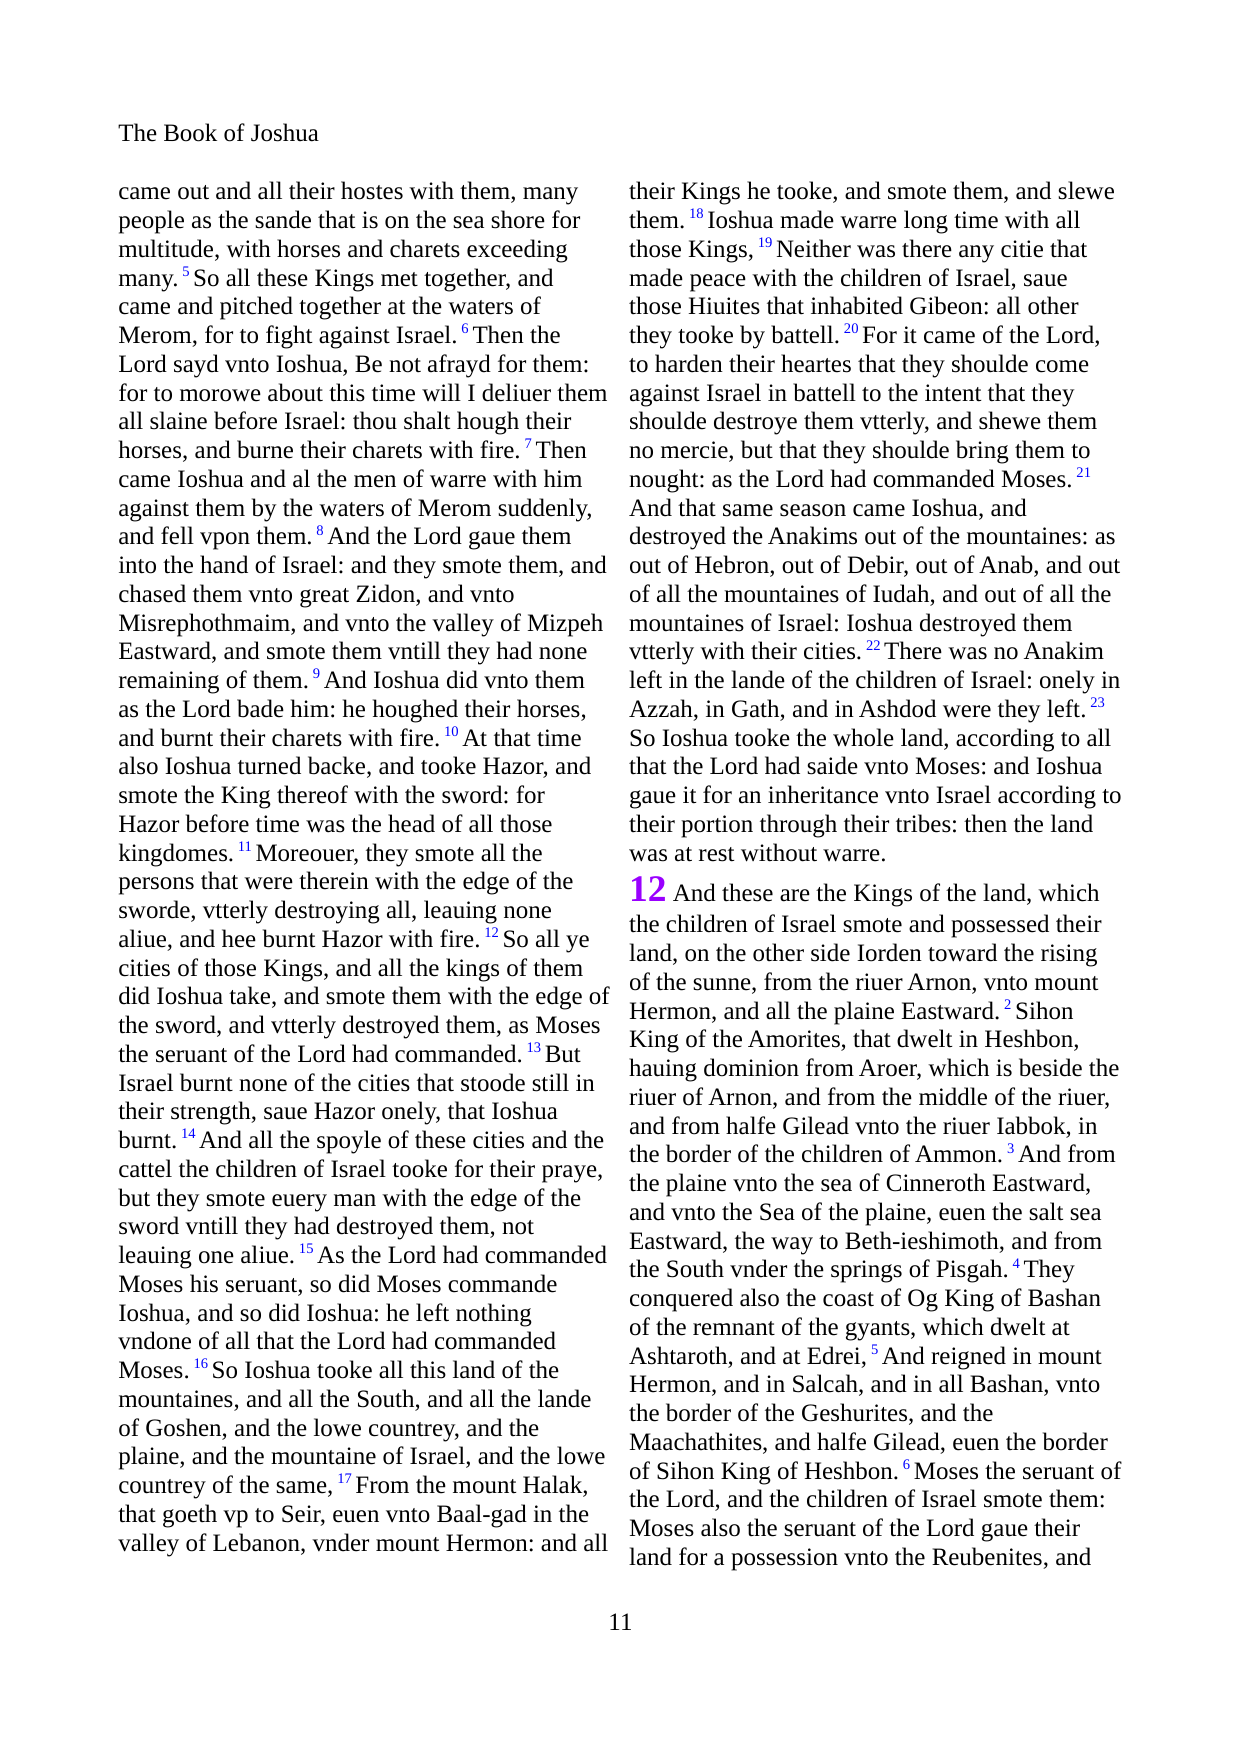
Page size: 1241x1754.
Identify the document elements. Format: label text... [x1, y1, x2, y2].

text 12 And these are the Kings of the land, which the children of Israel smote and possessed their land, on the other side Iorden toward the rising of the sunne, from the riuer Arnon, vnto mount Hermon, and all the plaine Eastward. 2 Sihon King of the Amorites, that dwelt in Heshbon, hauing dominion from Aroer, which is beside the riuer of Arnon, and from the middle of the riuer, and from halfe Gilead vnto the riuer Iabbok, in the border of the children of Ammon. 3 And from the plaine vnto the sea of Cinneroth Eastward, and vnto the Sea of the plaine, euen the salt sea Eastward, the way to Beth-ieshimoth, and from the South vnder the springs of Pisgah. 4 They conquered also the coast of Og King of Bashan of the remnant of the gyants, which dwelt at Ashtaroth, and at Edrei, 5 And reigned in mount Hermon, and in Salcah, and in all Bashan, vnto the border of the Geshurites, and the Maachathites, and halfe Gilead, euen the border of Sihon King of Heshbon. 6 Moses the seruant of the Lord, and the children of Israel smote them: Moses also the seruant of the Lord gaue their land for a possession vnto the Reubenites, and [629, 866, 1122, 1571]
text came out and all their hostes with them, many people as the sande that is on the sea shore for multitude, with horses and charets exceeding many. 5 So all these Kings met together, and came and pitched together at the waters of Merom, for to fight against Israel. 6 Then the Lord sayd vnto Ioshua, Be not afrayd for them: for to morowe about this time will I deliuer them all slaine before Israel: thou shalt hough their horses, and burne their charets with fire. 7 Then came Ioshua and al the men of warre with him against them by the waters of Merom suddenly, and fell vpon them. 8 And the Lord gaue them into the hand of Israel: and they smote them, and chased them vnto great Zidon, and vnto Misrephothmaim, and vnto the valley of Mizpeh Eastward, and smote them vntill they had none remaining of them. 9 And Ioshua did vnto them as the Lord bade him: he houghed their horses, and burnt their charets with fire. 10 At that time also Ioshua turned backe, and tooke Hazor, and smote the King thereof with the sword: for Hazor before time was the head of all those kingdomes. 11 Moreouer, they smote all the persons that were therein with the edge of the sworde, vtterly destroying all, leauing none aliue, and hee burnt Hazor with fire. 12 So all ye cities of those Kings, and all the kings of them did Ioshua take, and smote them with the edge of the sword, and vtterly destroyed them, as Moses the seruant of the Lord had commanded. 13 But Israel burnt none of the cities that stoode still in their strength, saue Hazor onely, that Ioshua burnt. 14 And all the spoyle of these cities and the cattel the children of Israel tooke for their praye, but they smote euery man with the edge of the sword vntill they had destroyed them, not leauing one aliue. 15 As the Lord had commanded Moses his seruant, so did Moses commande Ioshua, and so did Ioshua: he left nothing vndone of all that the Lord had commanded Moses. 16 So Ioshua tooke all this land of the mountaines, and all the South, and all the lande of Goshen, and the lowe countrey, and the plaine, and the mountaine of Israel, and the lowe countrey of the same, 17 From the mount Halak, that goeth vp to Seir, euen vnto Baal-gad in the valley of Lebanon, vnder mount Hermon: and all [118, 176, 611, 1556]
text their Kings he tooke, and smote them, and slewe them. 18 Ioshua made warre long time with all those Kings, 19 Neither was there any citie that made peace with the children of Israel, saue those Hiuites that inhabited Gibeon: all other they tooke by battell. 20 For it came of the Lord, to harden their heartes that they shoulde come against Israel in battell to the intent that they shoulde destroye them vtterly, and shewe them no mercie, but that they shoulde bring them to nought: as the Lord had commanded Moses. 21 And that same season came Ioshua, and destroyed the Anakims out of the mountaines: as out of Hebron, out of Debir, out of Anab, and out of all the mountaines of Iudah, and out of all the mountaines of Israel: Ioshua destroyed them vtterly with their cities. 22 There was no Anakim left in the lande of the children of Israel: onely in Azzah, in Gath, and in Ashdod were they left. 23 So Ioshua tooke the whole land, according to all that the Lord had saide vnto Moses: and Ioshua gaue it for an inheritance vnto Israel according to their portion through their tribes: then the land was at rest without warre. [629, 176, 1122, 866]
